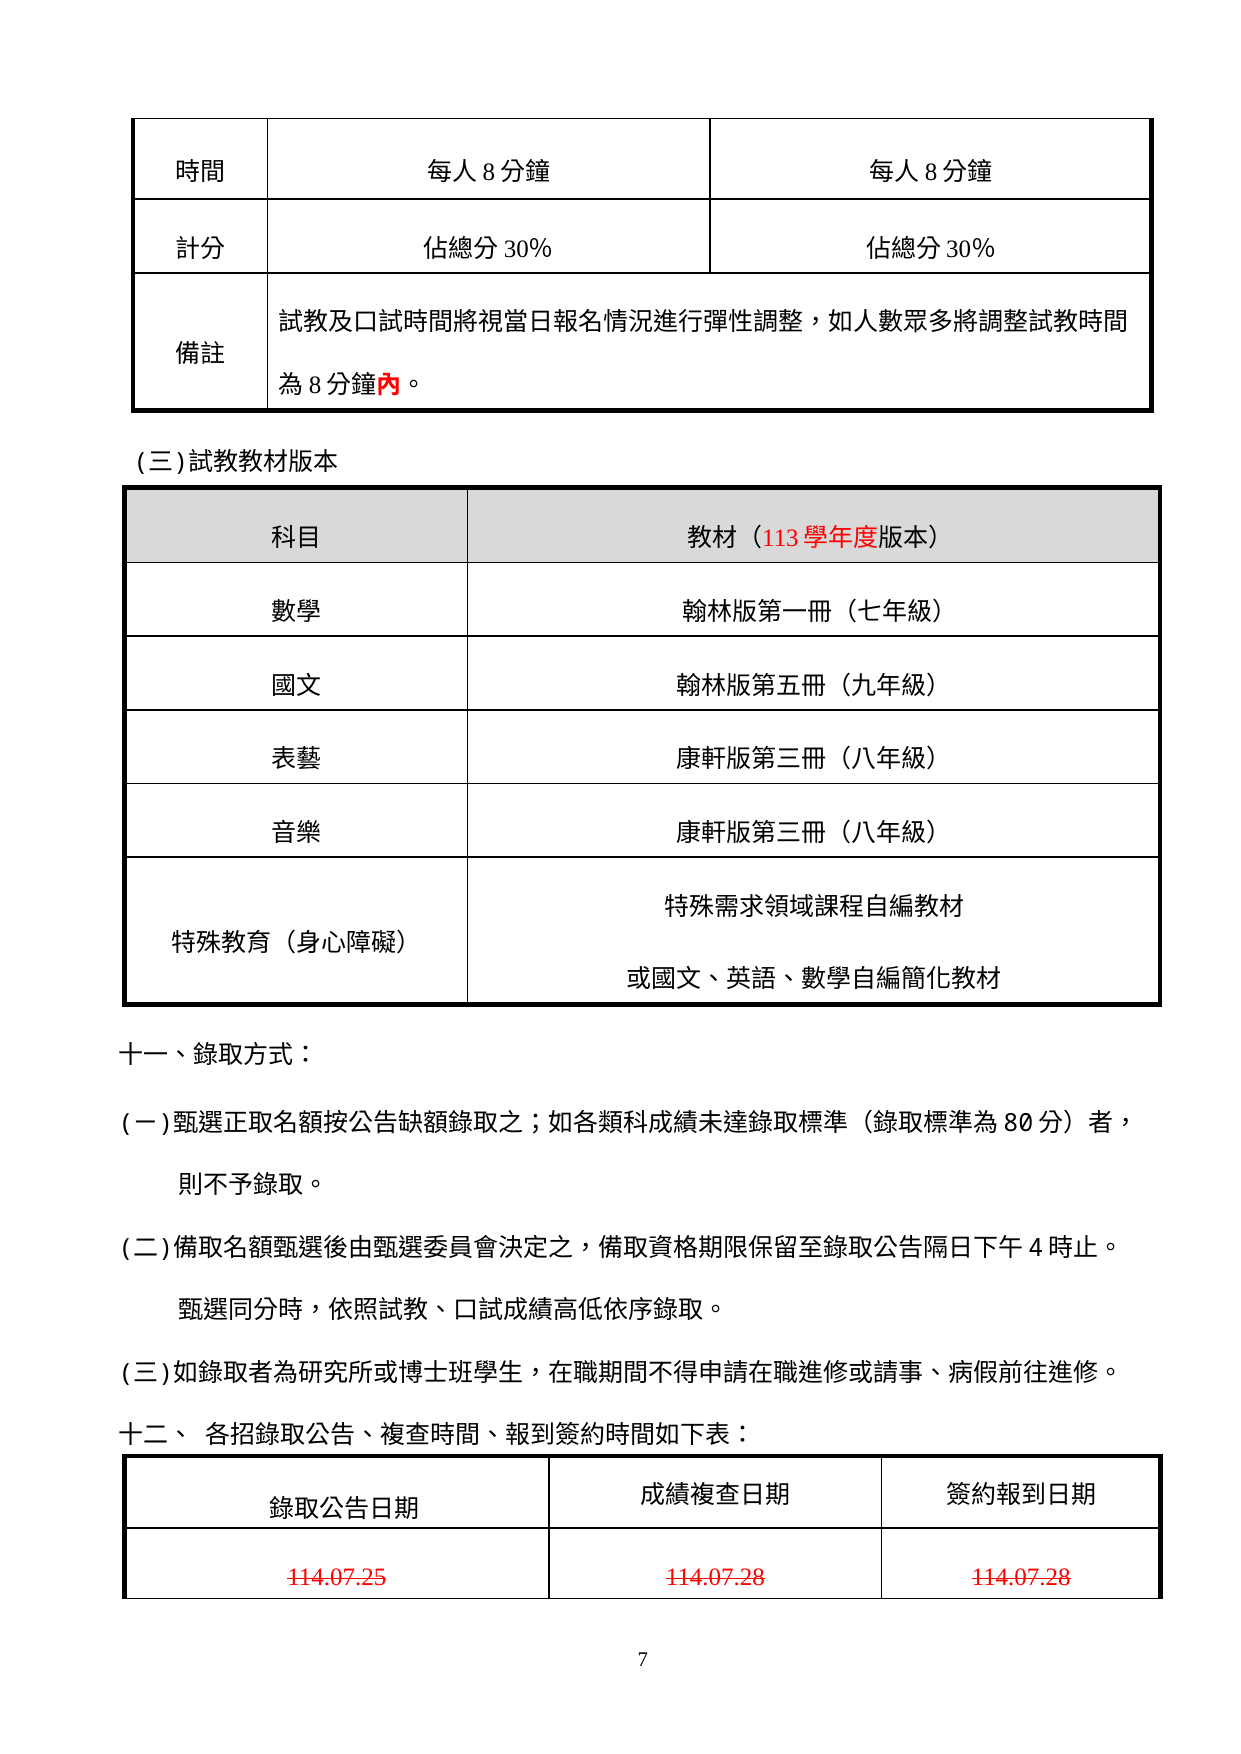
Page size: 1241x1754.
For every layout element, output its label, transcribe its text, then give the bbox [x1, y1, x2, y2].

table_cell 數學 [127, 563, 467, 635]
table_cell 114.07.25 [127, 1529, 548, 1597]
table_cell 114.07.28 [550, 1529, 881, 1597]
text (二)備取名額甄選後由甄選委員會決定之，備取資格期限保留至錄取公告隔日下午4時止。 [118, 1204, 1167, 1266]
table_cell 每人8分鐘 [711, 119, 1149, 198]
table_header 成績複查日期 [550, 1458, 881, 1527]
table_cell 康軒版第三冊（八年級） [468, 784, 1158, 856]
table_cell 試教及口試時間將視當日報名情況進行彈性調整，如人數眾多將調整試教時間為8分鐘內。 [268, 274, 1149, 408]
table_header 科目 [127, 490, 467, 562]
table_header 簽約報到日期 [882, 1458, 1158, 1527]
table_cell 備註 [135, 274, 267, 408]
text 十一、錄取方式： [118, 1011, 1167, 1074]
text 則不予錄取。 [118, 1141, 1167, 1204]
text (三)如錄取者為研究所或博士班學生，在職期間不得申請在職進修或請事、病假前往進修。 [118, 1329, 1167, 1391]
table_header 教材（113學年度版本） [468, 490, 1158, 562]
text 十二、 各招錄取公告、複查時間、報到簽約時間如下表： [118, 1391, 1167, 1454]
table_header 錄取公告日期 [127, 1458, 548, 1527]
text (三)試教教材版本 [118, 418, 1167, 480]
table_cell 特殊需求領域課程自編教材 或國文、英語、數學自編簡化教材 [468, 858, 1158, 1002]
text (ㄧ)甄選正取名額按公告缺額錄取之；如各類科成績未達錄取標準（錄取標準為80分）者， [118, 1079, 1167, 1141]
table_cell 康軒版第三冊（八年級） [468, 711, 1158, 783]
table_cell 114.07.28 [882, 1529, 1158, 1597]
table_cell 每人8分鐘 [268, 119, 709, 198]
table_cell 表藝 [127, 711, 467, 783]
table_cell 佔總分30％ [711, 200, 1149, 272]
table_cell 音樂 [127, 784, 467, 856]
table_cell 計分 [135, 200, 267, 272]
text 甄選同分時，依照試教、口試成績高低依序錄取。 [118, 1266, 1167, 1329]
table_cell 時間 [135, 119, 267, 198]
table_cell 翰林版第一冊（七年級） [468, 563, 1158, 635]
table_cell 特殊教育（身心障礙） [127, 858, 467, 1002]
table_cell 國文 [127, 637, 467, 709]
table_cell 翰林版第五冊（九年級） [468, 637, 1158, 709]
table_cell 佔總分30％ [268, 200, 709, 272]
